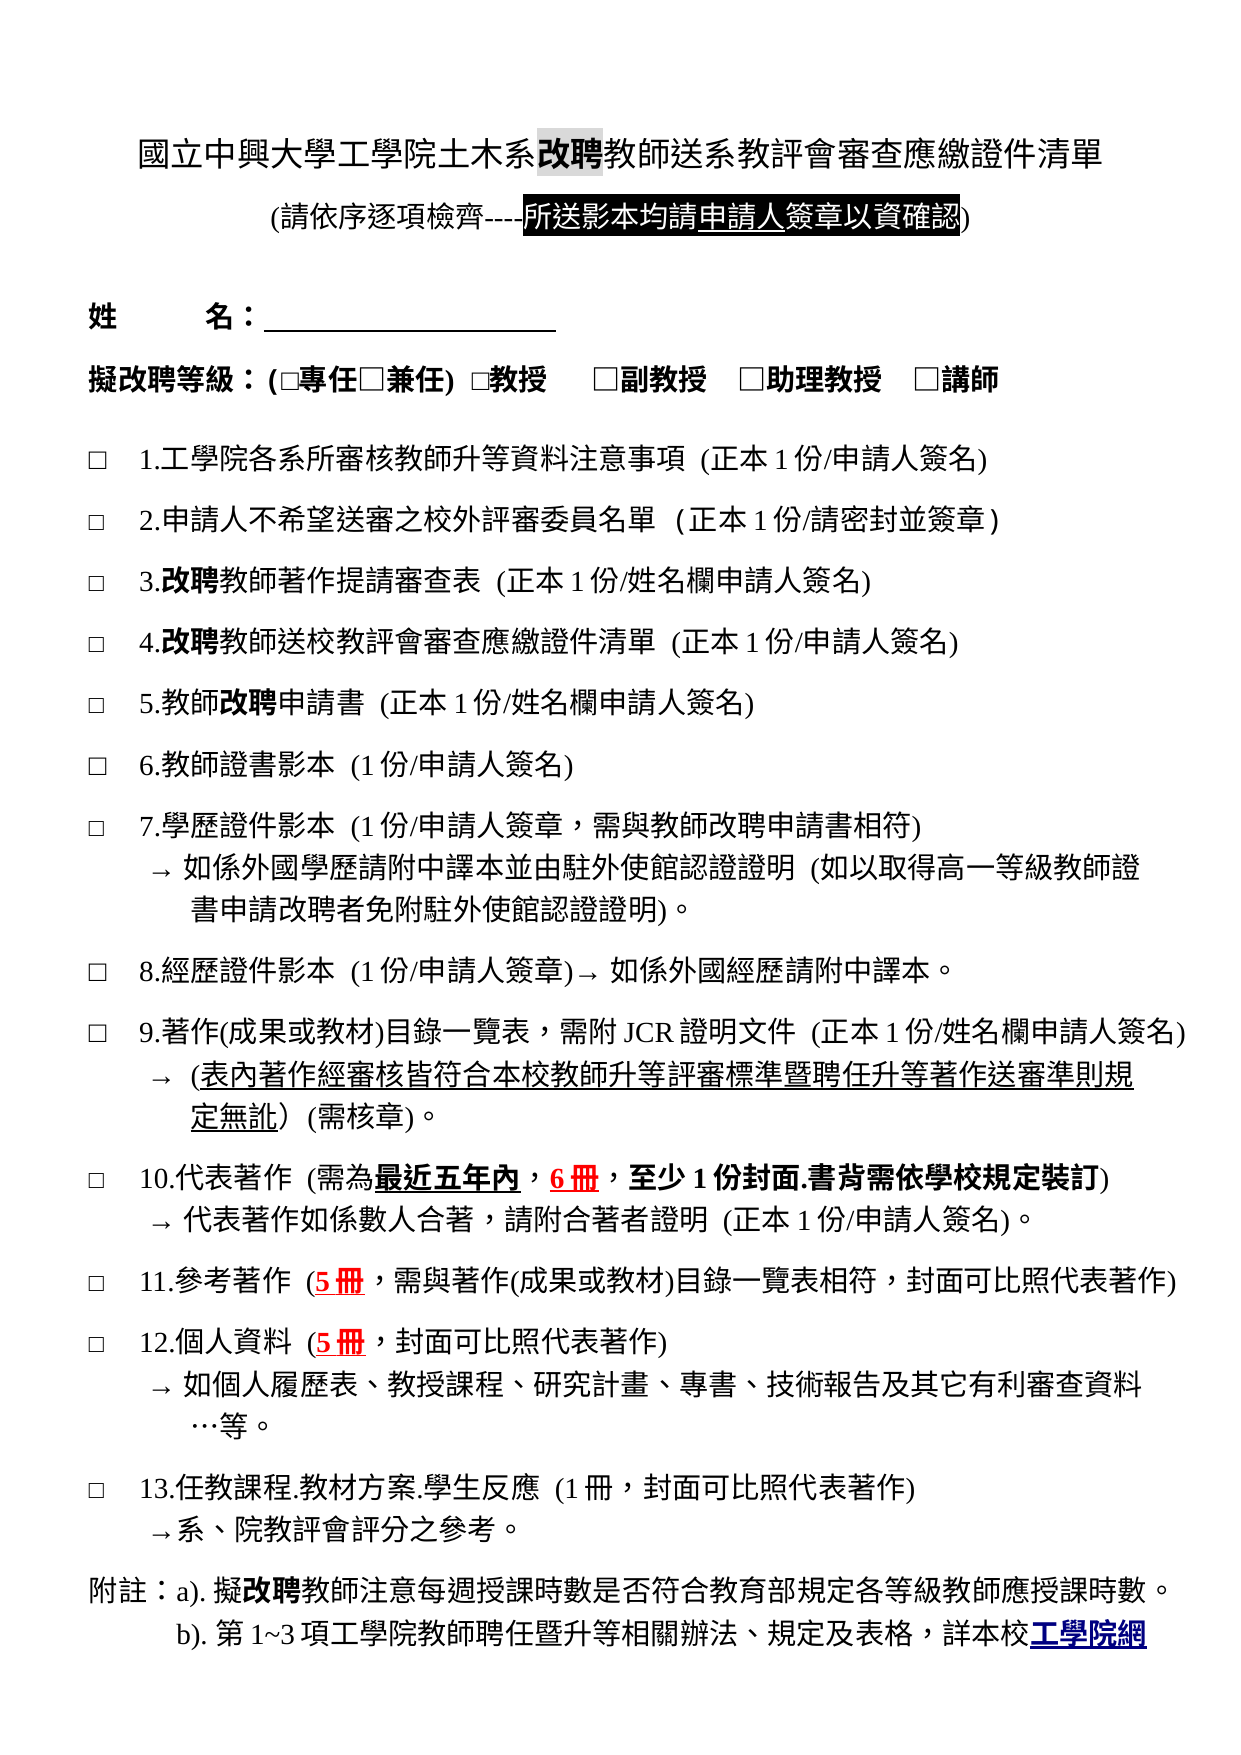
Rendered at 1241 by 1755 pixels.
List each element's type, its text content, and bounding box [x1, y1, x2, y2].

list 9.著作(成果或教材)目錄一覽表，需附JCR證明文件 (正本1份/姓名欄申請人簽名) [89, 1009, 1196, 1051]
list 3.改聘教師著作提請審查表 (正本1份/姓名欄申請人簽名) [89, 558, 1189, 600]
list 6.教師證書影本 (1份/申請人簽名) [89, 741, 1189, 783]
text 國立中興大學工學院土木系改聘教師送系教評會審查應繳證件清單 [89, 111, 1152, 173]
list 12.個人資料 (5冊，封面可比照代表著作) [89, 1319, 1189, 1361]
text 擬改聘等級：(□專任□兼任) □教授 □副教授 □助理教授 □講師 [89, 336, 1152, 398]
text 姓 名： [89, 273, 1152, 336]
text → (表內著作經審核皆符合本校教師升等評審標準暨聘任升等著作送審準則規定無訛）(需核章)。 [147, 1051, 1154, 1136]
list 7.學歷證件影本 (1份/申請人簽章，需與教師改聘申請書相符) [89, 802, 1189, 844]
list 13.任教課程.教材方案.學生反應 (1冊，封面可比照代表著作) [89, 1465, 1196, 1507]
text (請依序逐項檢齊----所送影本均請申請人簽章以資確認) [89, 173, 1152, 236]
text → 如係外國學歷請附中譯本並由駐外使館認證證明 (如以取得高一等級教師證書申請改聘者免附駐外使館認證證明)。 [147, 844, 1154, 929]
list 1.工學院各系所審核教師升等資料注意事項 (正本1份/申請人簽名) [89, 436, 1189, 478]
list 4.改聘教師送校教評會審查應繳證件清單 (正本1份/申請人簽名) [89, 619, 1189, 661]
text → 如個人履歷表、教授課程、研究計畫、專書、技術報告及其它有利審查資料…等。 [147, 1361, 1162, 1446]
text 附註：a). 擬改聘教師注意每週授課時數是否符合教育部規定各等級教師應授課時數。 [89, 1568, 1196, 1610]
list 5.教師改聘申請書 (正本1份/姓名欄申請人簽名) [89, 680, 1189, 722]
text → 代表著作如係數人合著，請附合著者證明 (正本1份/申請人簽名)。 [147, 1197, 1189, 1239]
text →系、院教評會評分之參考。 [147, 1507, 1189, 1549]
list 10.代表著作 (需為最近五年內，6冊，至少1份封面.書背需依學校規定裝訂) [89, 1155, 1196, 1197]
list 2.申請人不希望送審之校外評審委員名單 (正本1份/請密封並簽章) [89, 497, 1189, 539]
text b). 第1~3項工學院教師聘任暨升等相關辦法、規定及表格，詳本校工學院網 [176, 1610, 1152, 1653]
list 11.參考著作 (5冊，需與著作(成果或教材)目錄一覽表相符，封面可比照代表著作) [89, 1258, 1189, 1300]
list 8.經歷證件影本 (1份/申請人簽章)→ 如係外國經歷請附中譯本。 [89, 948, 1189, 990]
